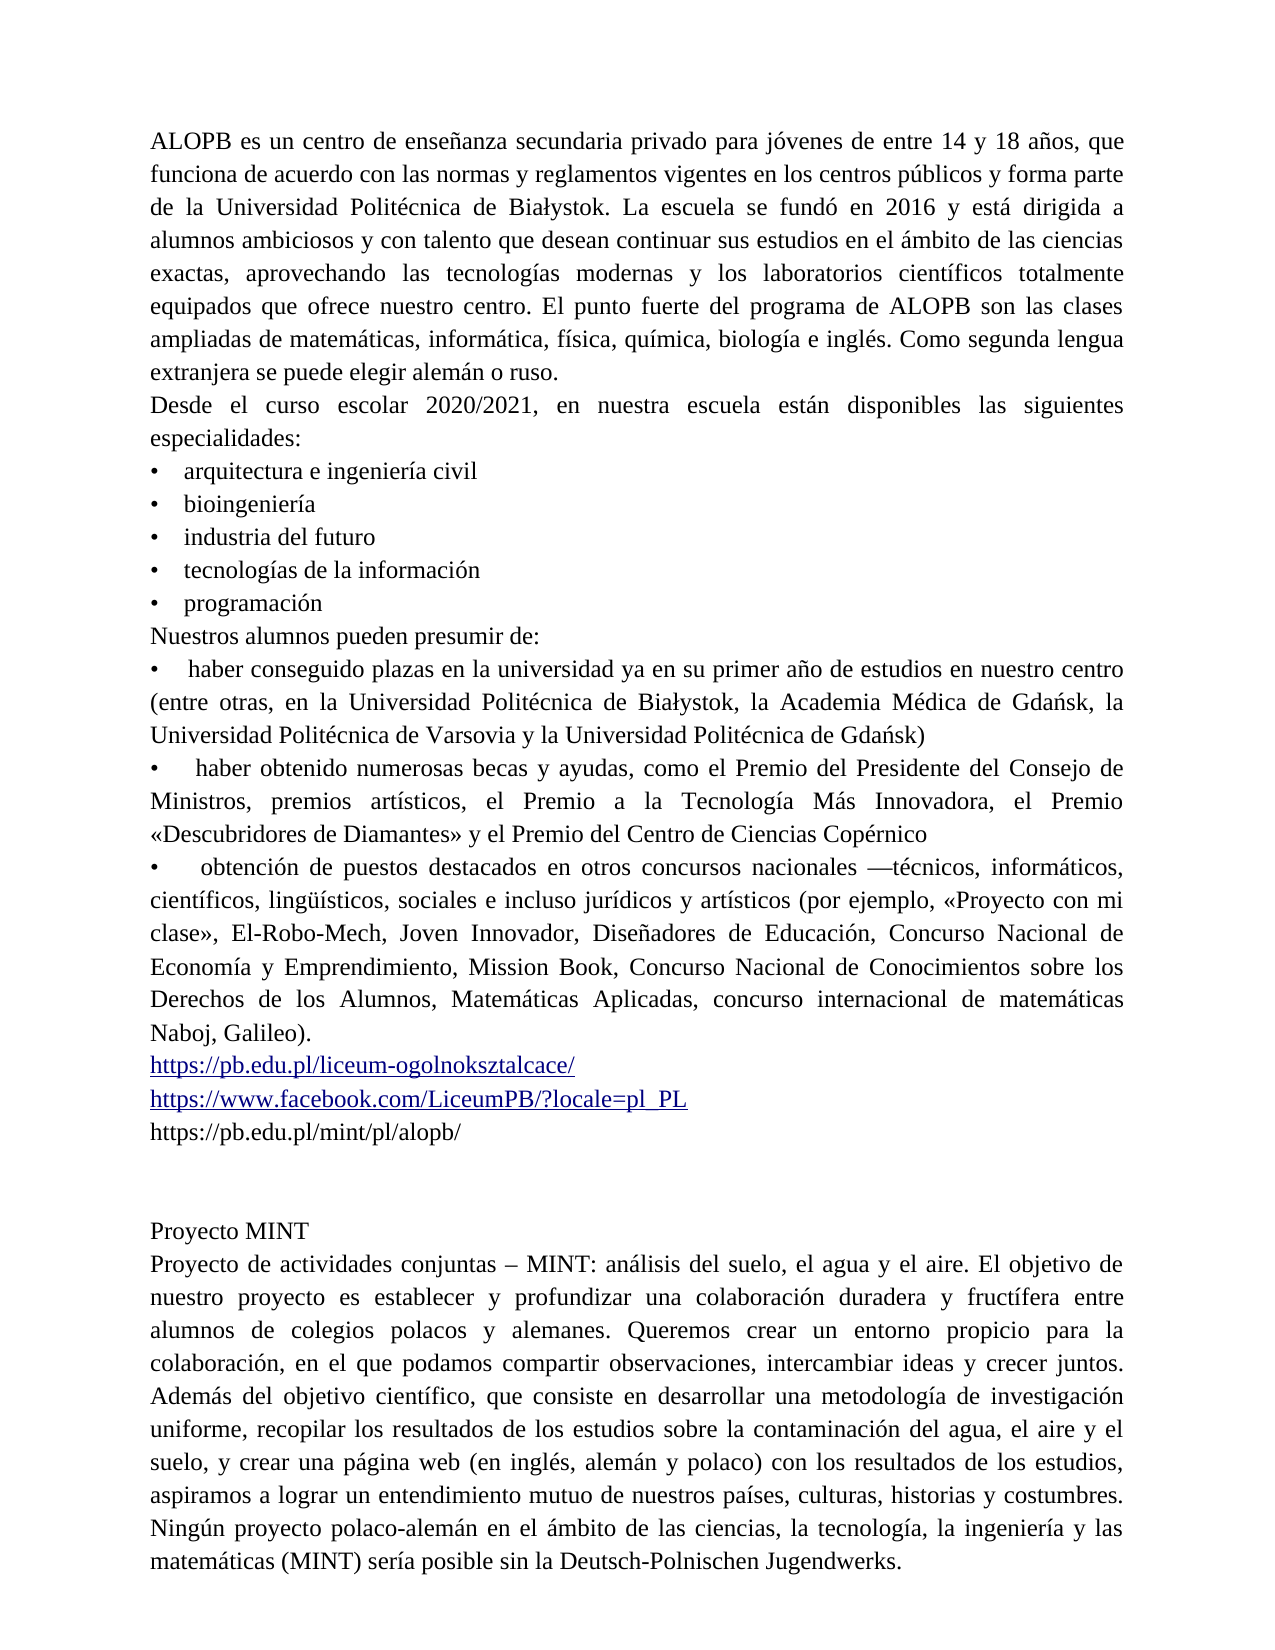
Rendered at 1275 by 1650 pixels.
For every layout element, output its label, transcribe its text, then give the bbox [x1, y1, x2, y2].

text ALOPB es un centro de enseñanza secundaria privado para jóvenes de entre 14 y 18 años, que funciona de acuerdo con las normas y reglamentos vigentes en los centros públicos y forma parte de la Universidad Politécnica de Białystok. La escuela se fundó en 2016 y está dirigida a alumnos ambiciosos y con talento que desean continuar sus estudios en el ámbito de las ciencias exactas, aprovechando las tecnologías modernas y los laboratorios científicos totalmente equipados que ofrece nuestro centro. El punto fuerte del programa de ALOPB son las clases ampliadas de matemáticas, informática, física, química, biología e inglés. Como segunda lengua extranjera se puede elegir alemán o ruso. [150, 126, 1125, 386]
text • tecnologías de la información [150, 555, 1125, 584]
text • haber conseguido plazas en la universidad ya en su primer año de estudios en nuestro centro (entre otras, en la Universidad Politécnica de Białystok, la Academia Médica de Gdańsk, la Universidad Politécnica de Varsovia y la Universidad Politécnica de Gdańsk) [150, 654, 1125, 749]
text • arquitectura e ingeniería civil [150, 456, 1125, 485]
text Proyecto MINT [150, 1216, 1125, 1244]
text Nuestros alumnos pueden presumir de: [150, 621, 1125, 650]
text Desde el curso escolar 2020/2021, en nuestra escuela están disponibles las siguientes especialidades: [150, 390, 1125, 452]
text https://pb.edu.pl/liceum-ogolnoksztalcace/ [150, 1051, 1125, 1079]
text Proyecto de actividades conjuntas – MINT: análisis del suelo, el agua y el aire. El objetivo de nuestro proyecto es establecer y profundizar una colaboración duradera y fructífera entre alumnos de colegios polacos y alemanes. Queremos crear un entorno propicio para la colaboración, en el que podamos compartir observaciones, intercambiar ideas y crecer juntos. Además del objetivo científico, que consiste en desarrollar una metodología de investigación uniforme, recopilar los resultados de los estudios sobre la contaminación del agua, el aire y el suelo, y crear una página web (en inglés, alemán y polaco) con los resultados de los estudios, aspiramos a lograr un entendimiento mutuo de nuestros países, culturas, historias y costumbres. Ningún proyecto polaco-alemán en el ámbito de las ciencias, la tecnología, la ingeniería y las matemáticas (MINT) sería posible sin la Deutsch-Polnischen Jugendwerks. [150, 1249, 1125, 1575]
text • bioingeniería [150, 489, 1125, 518]
text • programación [150, 588, 1125, 617]
text • industria del futuro [150, 522, 1125, 551]
text • obtención de puestos destacados en otros concursos nacionales —técnicos, informáticos, científicos, lingüísticos, sociales e incluso jurídicos y artísticos (por ejemplo, «Proyecto con mi clase», El-Robo-Mech, Joven Innovador, Diseñadores de Educación, Concurso Nacional de Economía y Emprendimiento, Mission Book, Concurso Nacional de Conocimientos sobre los Derechos de los Alumnos, Matemáticas Aplicadas, concurso internacional de matemáticas Naboj, Galileo). [150, 852, 1125, 1046]
text https://pb.edu.pl/mint/pl/alopb/ [150, 1117, 1125, 1145]
text https://www.facebook.com/LiceumPB/?locale=pl_PL [150, 1084, 1125, 1112]
text • haber obtenido numerosas becas y ayudas, como el Premio del Presidente del Consejo de Ministros, premios artísticos, el Premio a la Tecnología Más Innovadora, el Premio «Descubridores de Diamantes» y el Premio del Centro de Ciencias Copérnico [150, 753, 1125, 848]
